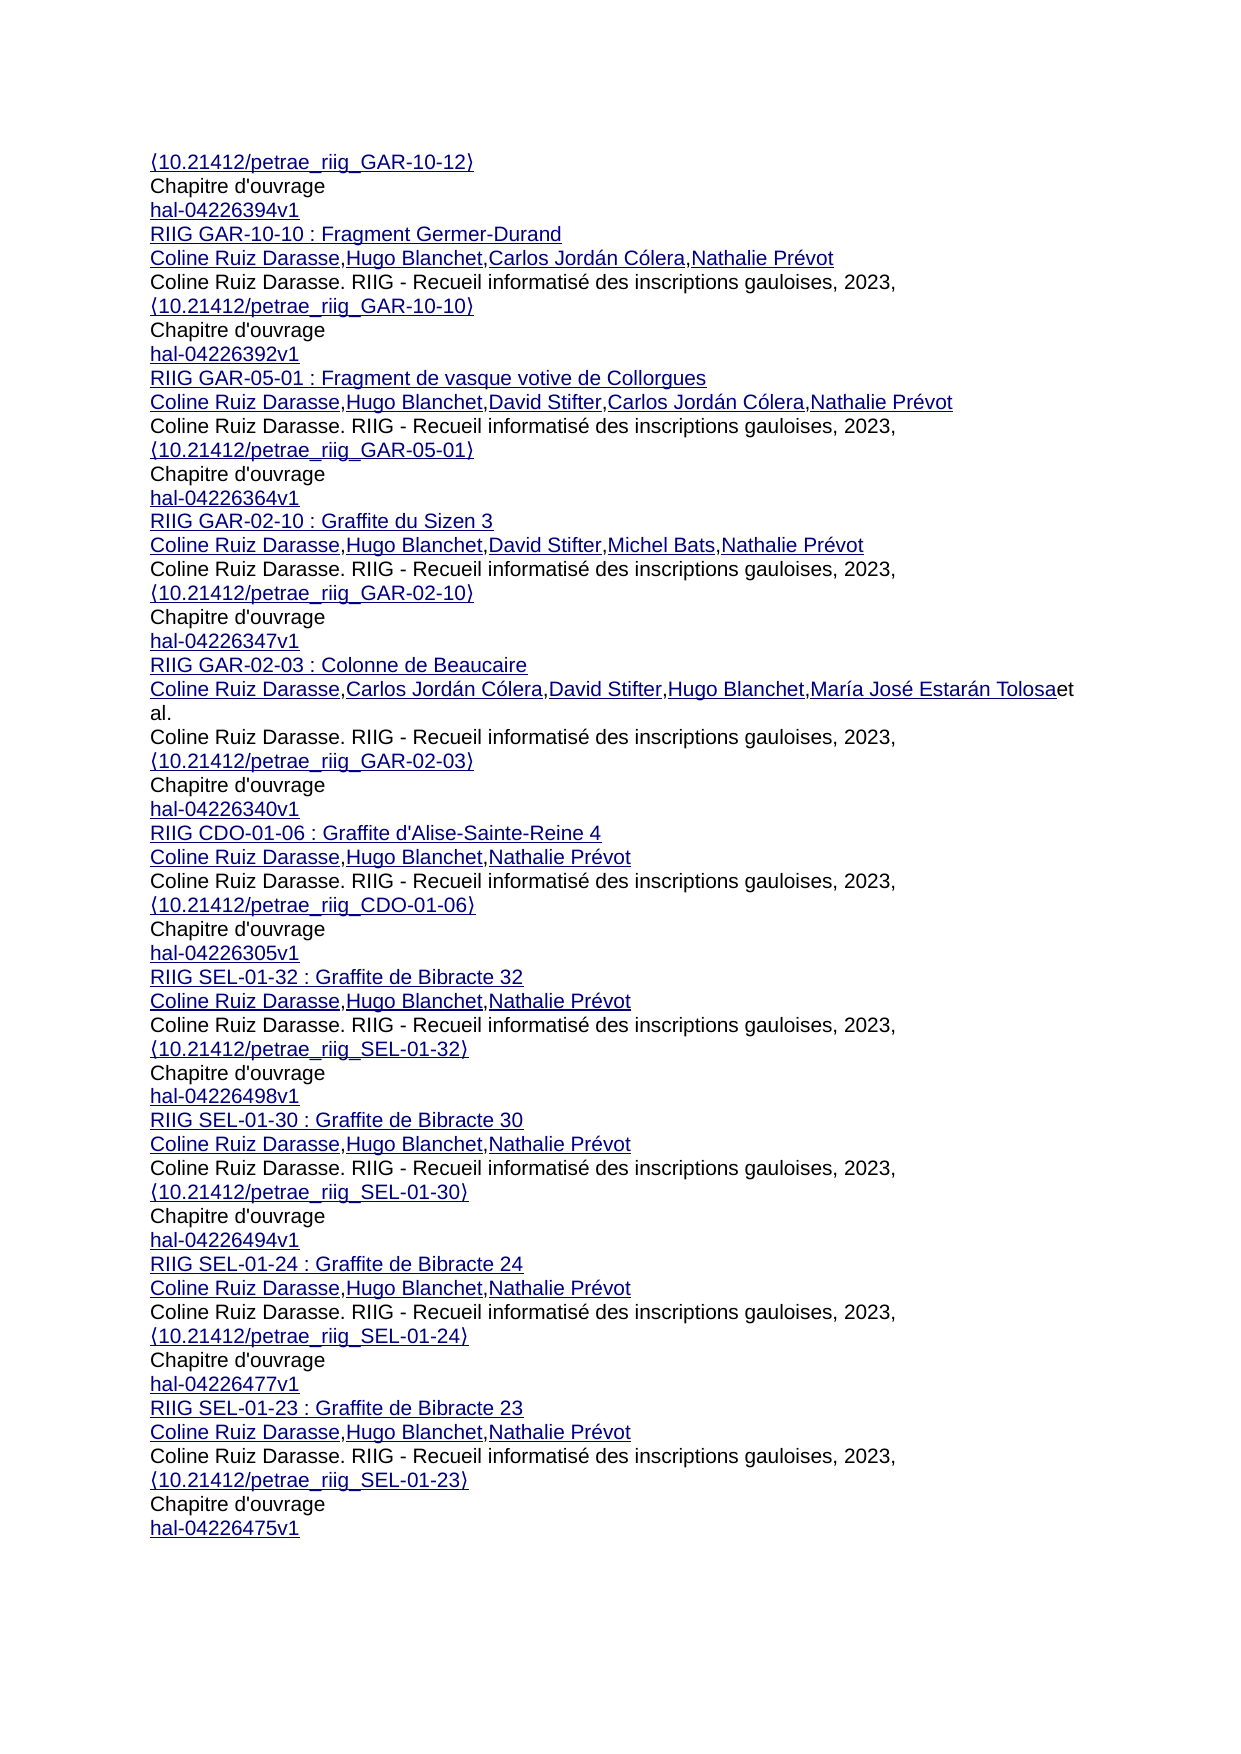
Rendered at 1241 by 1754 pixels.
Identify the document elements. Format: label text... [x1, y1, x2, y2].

table_cell RIIG SEL-01-30 : Graffite de Bibracte 30 Coline Ruiz Darasse,Hugo Blanchet,Nathalie Prévot Coline Ruiz Darasse. RIIG - Recueil informatisé des inscriptions gauloises, 2023, ⟨10.21412/petrae_riig_SEL-01-30⟩ Chapitre d'ouvrage hal-04226494v1 [150, 1108, 1090, 1252]
table_cell RIIG SEL-01-24 : Graffite de Bibracte 24 Coline Ruiz Darasse,Hugo Blanchet,Nathalie Prévot Coline Ruiz Darasse. RIIG - Recueil informatisé des inscriptions gauloises, 2023, ⟨10.21412/petrae_riig_SEL-01-24⟩ Chapitre d'ouvrage hal-04226477v1 [150, 1252, 1090, 1396]
table_cell RIIG GAR-10-10 : Fragment Germer-Durand Coline Ruiz Darasse,Hugo Blanchet,Carlos Jordán Cólera,Nathalie Prévot Coline Ruiz Darasse. RIIG - Recueil informatisé des inscriptions gauloises, 2023, ⟨10.21412/petrae_riig_GAR-10-10⟩ Chapitre d'ouvrage hal-04226392v1 [150, 222, 1090, 366]
table_cell RIIG GAR-10-12 : Blocs votifs de la Villa Roma Coline Ruiz Darasse,Hugo Blanchet,Carlos Jordán Cólera,David Stifter,Dagmar Wodtkoet al. Coline Ruiz Darasse. RIIG - Recueil informatisé des inscriptions gauloises, 2023, ⟨10.21412/petrae_riig_GAR-10-12⟩ Chapitre d'ouvrage hal-04226394v1 [150, 150, 1090, 222]
table_cell RIIG SEL-01-32 : Graffite de Bibracte 32 Coline Ruiz Darasse,Hugo Blanchet,Nathalie Prévot Coline Ruiz Darasse. RIIG - Recueil informatisé des inscriptions gauloises, 2023, ⟨10.21412/petrae_riig_SEL-01-32⟩ Chapitre d'ouvrage hal-04226498v1 [150, 965, 1090, 1108]
table_cell RIIG GAR-05-01 : Fragment de vasque votive de Collorgues Coline Ruiz Darasse,Hugo Blanchet,David Stifter,Carlos Jordán Cólera,Nathalie Prévot Coline Ruiz Darasse. RIIG - Recueil informatisé des inscriptions gauloises, 2023, ⟨10.21412/petrae_riig_GAR-05-01⟩ Chapitre d'ouvrage hal-04226364v1 [150, 366, 1090, 509]
table_cell RIIG SEL-01-23 : Graffite de Bibracte 23 Coline Ruiz Darasse,Hugo Blanchet,Nathalie Prévot Coline Ruiz Darasse. RIIG - Recueil informatisé des inscriptions gauloises, 2023, ⟨10.21412/petrae_riig_SEL-01-23⟩ Chapitre d'ouvrage hal-04226475v1 [150, 1396, 1090, 1539]
table_cell RIIG GAR-02-03 : Colonne de Beaucaire Coline Ruiz Darasse,Carlos Jordán Cólera,David Stifter,Hugo Blanchet,María José Estarán Tolosaet al. Coline Ruiz Darasse. RIIG - Recueil informatisé des inscriptions gauloises, 2023, ⟨10.21412/petrae_riig_GAR-02-03⟩ Chapitre d'ouvrage hal-04226340v1 [150, 653, 1090, 821]
table_cell RIIG CDO-01-06 : Graffite d'Alise-Sainte-Reine 4 Coline Ruiz Darasse,Hugo Blanchet,Nathalie Prévot Coline Ruiz Darasse. RIIG - Recueil informatisé des inscriptions gauloises, 2023, ⟨10.21412/petrae_riig_CDO-01-06⟩ Chapitre d'ouvrage hal-04226305v1 [150, 821, 1090, 964]
table_cell RIIG GAR-02-10 : Graffite du Sizen 3 Coline Ruiz Darasse,Hugo Blanchet,David Stifter,Michel Bats,Nathalie Prévot Coline Ruiz Darasse. RIIG - Recueil informatisé des inscriptions gauloises, 2023, ⟨10.21412/petrae_riig_GAR-02-10⟩ Chapitre d'ouvrage hal-04226347v1 [150, 509, 1090, 653]
